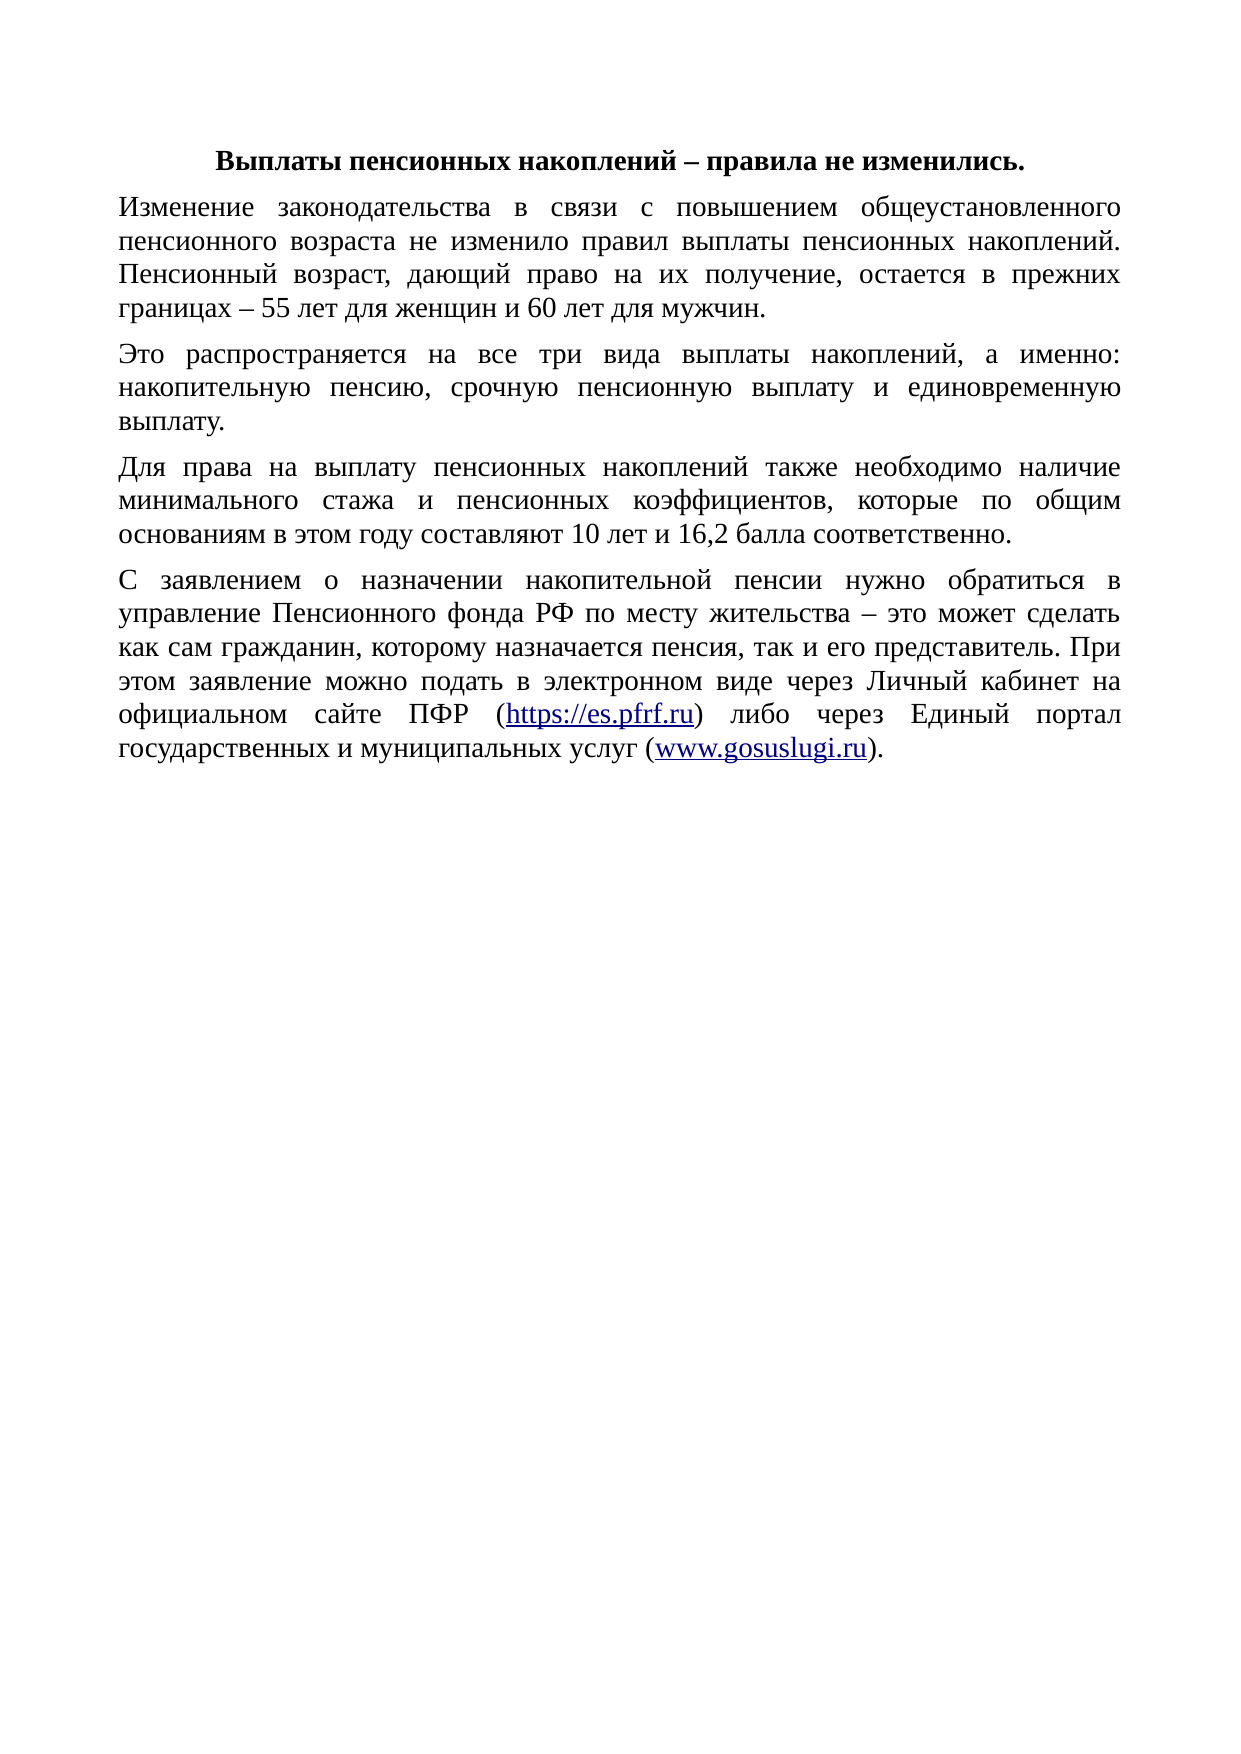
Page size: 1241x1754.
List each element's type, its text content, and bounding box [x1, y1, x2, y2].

text Это распространяется на все три вида выплаты накоплений, а именно: накопительную пенсию, срочную пенсионную выплату и единовременную выплату. [118, 336, 1122, 436]
text С заявлением о назначении накопительной пенсии нужно обратиться в управление Пенсионного фонда РФ по месту жительства – это может сделать как сам гражданин, которому назначается пенсия, так и его представитель. При этом заявление можно подать в электронном виде через Личный кабинет на официальном сайте ПФР (https://es.pfrf.ru) либо через Единый портал государственных и муниципальных услуг (www.gosuslugi.ru). [118, 562, 1122, 763]
text Для права на выплату пенсионных накоплений также необходимо наличие минимального стажа и пенсионных коэффициентов, которые по общим основаниям в этом году составляют 10 лет и 16,2 балла соответственно. [118, 449, 1122, 549]
subtitle Выплаты пенсионных накоплений – правила не изменились. [118, 143, 1122, 177]
text Изменение законодательства в связи с повышением общеустановленного пенсионного возраста не изменило правил выплаты пенсионных накоплений. Пенсионный возраст, дающий право на их получение, остается в прежних границах – 55 лет для женщин и 60 лет для мужчин. [118, 189, 1122, 323]
